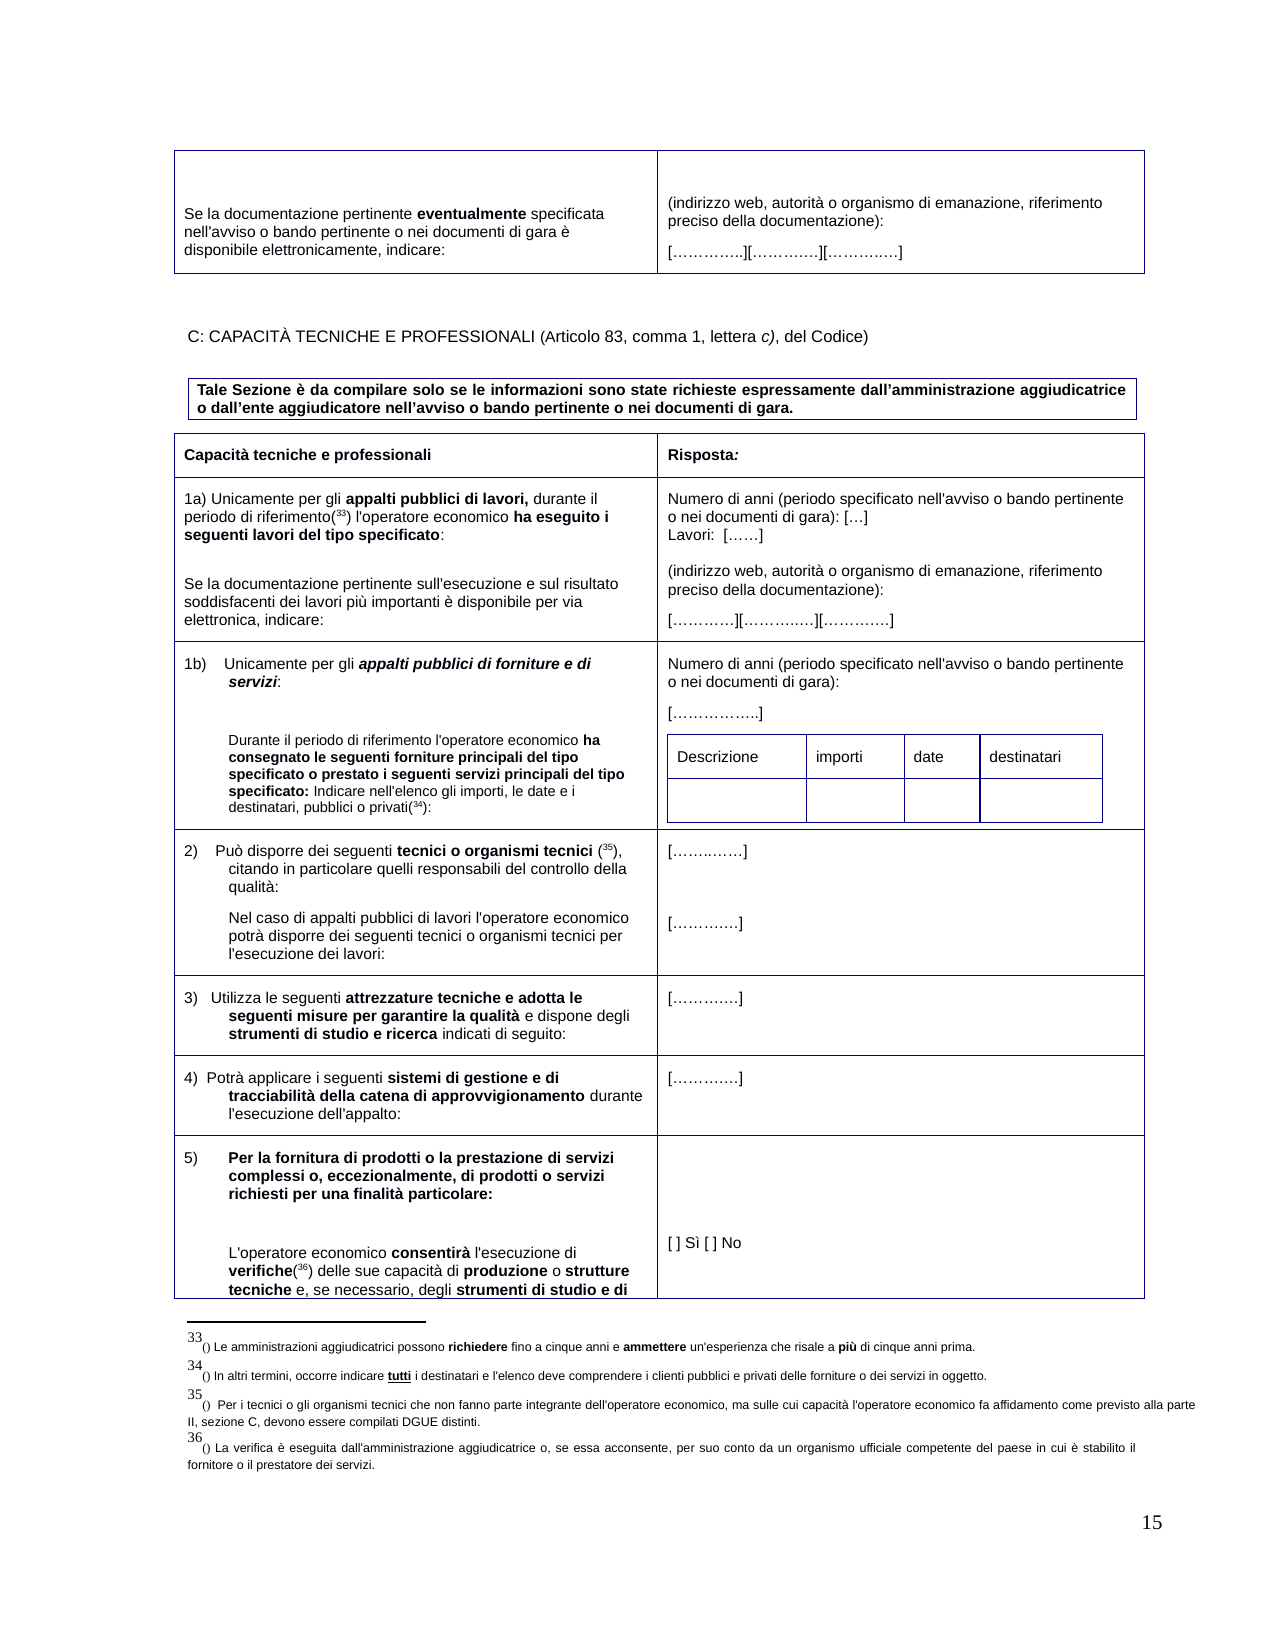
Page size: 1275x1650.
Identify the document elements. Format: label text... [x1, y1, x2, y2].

table_cell [……….…] [658, 976, 1144, 1055]
table_cell [905, 779, 979, 822]
title C: Capacità tecniche e professionali (Articolo 83, comma 1, lettera c), del Codice) [187, 327, 1137, 346]
table_header Capacità tecniche e professionali [175, 434, 657, 477]
table_cell [……….…] [658, 1056, 1144, 1135]
table_header Descrizione [668, 735, 806, 778]
table_cell 1b) Unicamente per gli appalti pubblici di forniture e di servizi: Durante il periodo di riferimento l'operatore economico ha consegnato le seguenti forniture principali del tipo specificato o prestato i seguenti servizi principali del tipo specificato: Indicare nell'elenco gli importi, le date e i destinatari, pubblici o privati(): [175, 642, 657, 828]
table_cell [ ] Sì [ ] No [658, 1136, 1144, 1298]
text Tale Sezione è da compilare solo se le informazioni sono state richieste espressamente dall’amministrazione aggiudicatrice o dall’ente aggiudicatore nell’avviso o bando pertinente o nei documenti di gara. [189, 379, 1136, 419]
table_cell 3) Utilizza le seguenti attrezzature tecniche e adotta le seguenti misure per garantire la qualità e dispone degli strumenti di studio e ricerca indicati di seguito: [175, 976, 657, 1055]
table_cell 5) Per la fornitura di prodotti o la prestazione di servizi complessi o, eccezionalmente, di prodotti o servizi richiesti per una finalità particolare: L'operatore economico consentirà l'esecuzione di verifiche() delle sue capacità di produzione o strutture tecniche e, se necessario, degli strumenti di studio e di [175, 1136, 657, 1298]
table_header importi [807, 735, 904, 778]
table_cell [668, 779, 806, 822]
table_cell 1a) Unicamente per gli appalti pubblici di lavori, durante il periodo di riferimento() l'operatore economico ha eseguito i seguenti lavori del tipo specificato: Se la documentazione pertinente sull'esecuzione e sul risultato soddisfacenti dei lavori più importanti è disponibile per via elettronica, indicare: [175, 478, 657, 641]
table_cell Se la documentazione pertinente eventualmente specificata nell'avviso o bando pertinente o nei documenti di gara è disponibile elettronicamente, indicare: [175, 151, 657, 273]
table_header date [905, 735, 979, 778]
table_cell 4) Potrà applicare i seguenti sistemi di gestione e di tracciabilità della catena di approvvigionamento durante l'esecuzione dell'appalto: [175, 1056, 657, 1135]
table_cell (indirizzo web, autorità o organismo di emanazione, riferimento preciso della documentazione): […………..][……….…][………..…] [658, 151, 1144, 273]
table_header destinatari [981, 735, 1102, 778]
table_header Risposta: [658, 434, 1144, 477]
table_cell [……..……] [……….…] [658, 830, 1144, 975]
table_cell [981, 779, 1102, 822]
table_cell 2) Può disporre dei seguenti tecnici o organismi tecnici (), citando in particolare quelli responsabili del controllo della qualità: Nel caso di appalti pubblici di lavori l'operatore economico potrà disporre dei seguenti tecnici o organismi tecnici per l'esecuzione dei lavori: [175, 830, 657, 975]
table_cell Numero di anni (periodo specificato nell'avviso o bando pertinente o nei documenti di gara): […] Lavori: [……] (indirizzo web, autorità o organismo di emanazione, riferimento preciso della documentazione): […………][………..…][……….…] [658, 478, 1144, 641]
table_cell Numero di anni (periodo specificato nell'avviso o bando pertinente o nei documenti di gara): [……………..] [658, 642, 1144, 828]
table_cell [807, 779, 904, 822]
